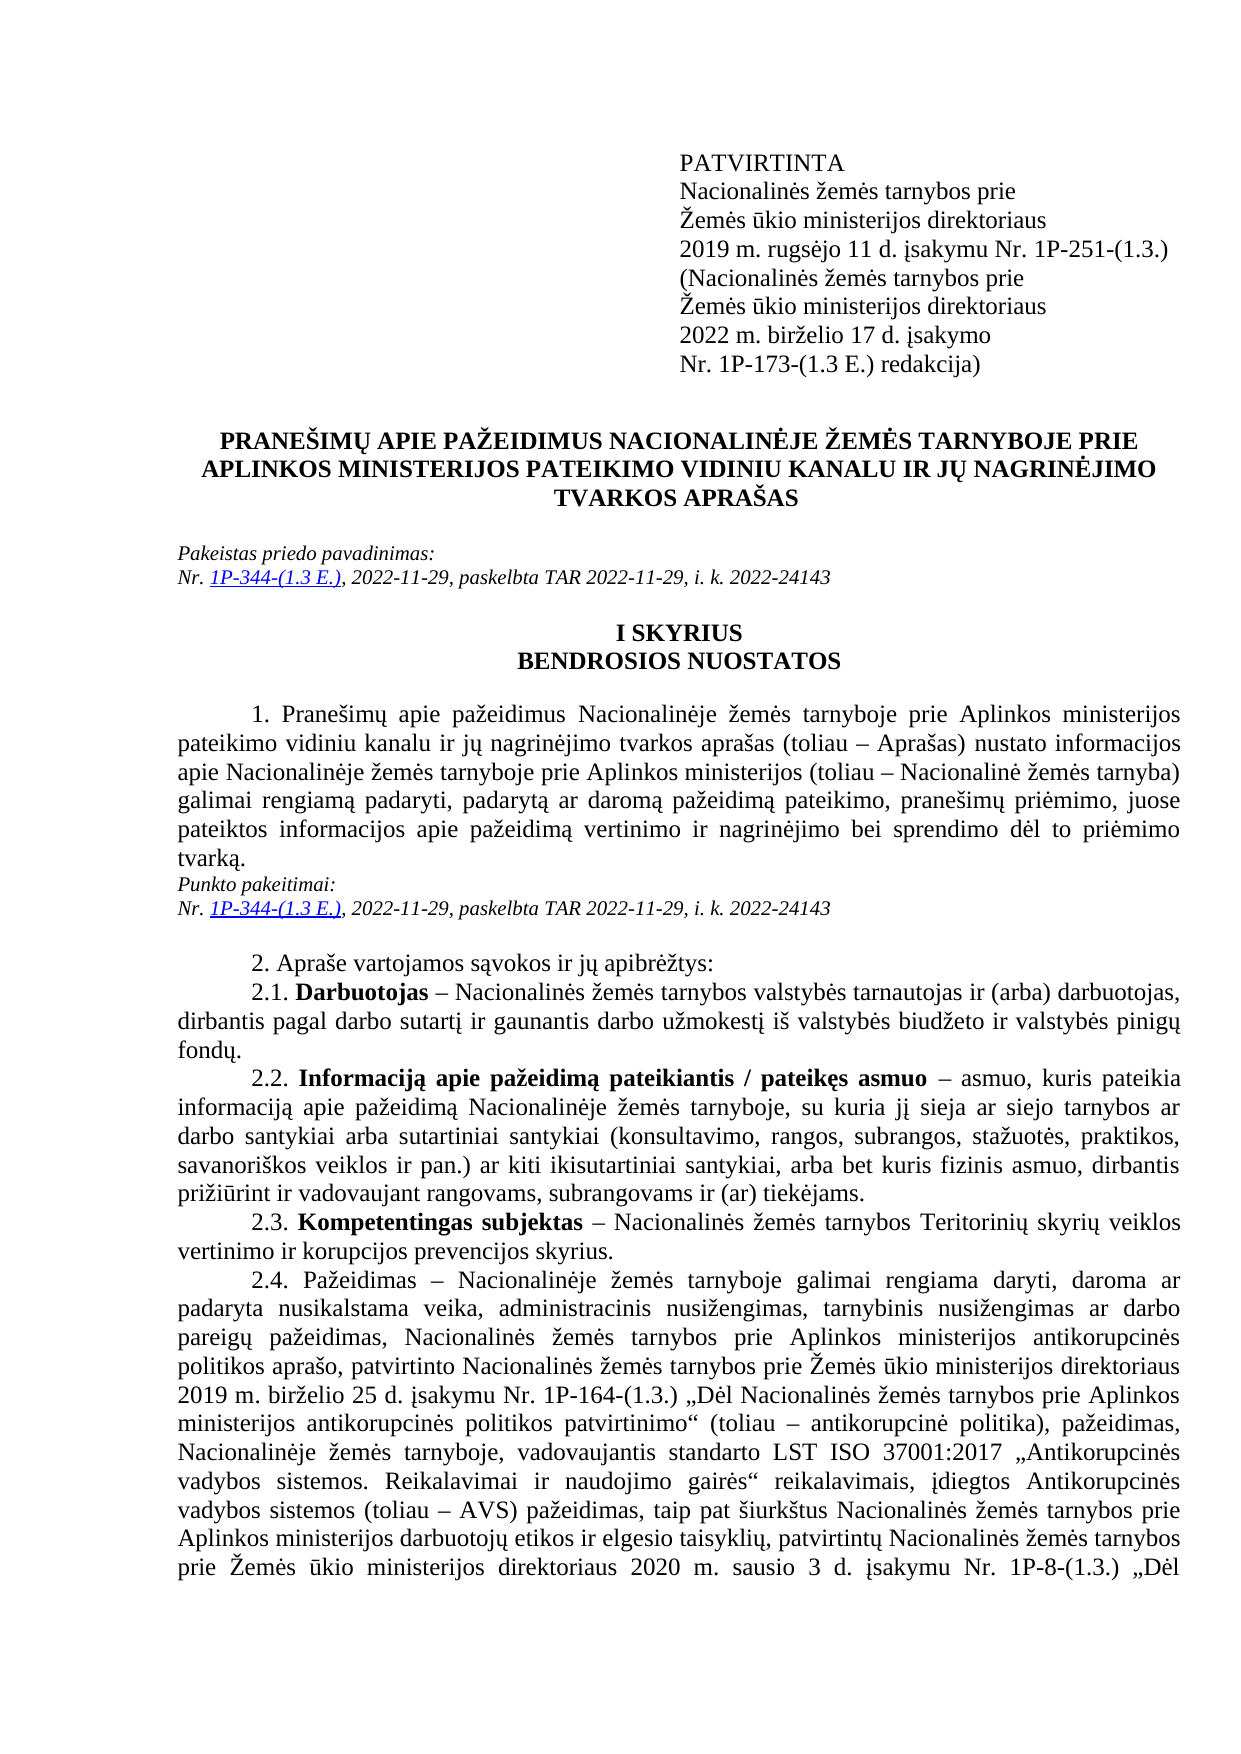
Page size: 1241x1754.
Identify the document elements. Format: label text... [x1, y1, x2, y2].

text Nr. 1P-344-(1.3 E.), 2022-11-29, paskelbta TAR 2022-11-29, i. k. 2022-24143 [177, 565, 1181, 589]
text 2.3. Kompetentingas subjektas – Nacionalinės žemės tarnybos Teritorinių skyrių veiklos vertinimo ir korupcijos prevencijos skyrius. [177, 1207, 1181, 1265]
text 2.4. Pažeidimas – Nacionalinėje žemės tarnyboje galimai rengiama daryti, daroma ar padaryta nusikalstama veika, administracinis nusižengimas, tarnybinis nusižengimas ar darbo pareigų pažeidimas, Nacionalinės žemės tarnybos prie Aplinkos ministerijos antikorupcinės politikos aprašo, patvirtinto Nacionalinės žemės tarnybos prie Žemės ūkio ministerijos direktoriaus 2019 m. birželio 25 d. įsakymu Nr. 1P-164-(1.3.) „Dėl Nacionalinės žemės tarnybos prie Aplinkos ministerijos antikorupcinės politikos patvirtinimo“ (toliau – antikorupcinė politika), pažeidimas, Nacionalinėje žemės tarnyboje, vadovaujantis standarto LST ISO 37001:2017 „Antikorupcinės vadybos sistemos. Reikalavimai ir naudojimo gairės“ reikalavimais, įdiegtos Antikorupcinės vadybos sistemos (toliau – AVS) pažeidimas, taip pat šiurkštus Nacionalinės žemės tarnybos prie Aplinkos ministerijos darbuotojų etikos ir elgesio taisyklių, patvirtintų Nacionalinės žemės tarnybos prie Žemės ūkio ministerijos direktoriaus 2020 m. sausio 3 d. įsakymu Nr. 1P-8-(1.3.) „Dėl [177, 1265, 1181, 1581]
text PATVIRTINTA [679, 148, 1181, 176]
text Žemės ūkio ministerijos direktoriaus [679, 291, 1181, 320]
text 2019 m. rugsėjo 11 d. įsakymu Nr. 1P-251-(1.3.) [679, 234, 1181, 263]
text Punkto pakeitimai: [177, 872, 1181, 896]
text BENDROSIOS NUOSTATOS [177, 646, 1181, 675]
text Žemės ūkio ministerijos direktoriaus [679, 205, 1181, 234]
text 2.2. Informaciją apie pažeidimą pateikiantis / pateikęs asmuo – asmuo, kuris pateikia informaciją apie pažeidimą Nacionalinėje žemės tarnyboje, su kuria jį sieja ar siejo tarnybos ar darbo santykiai arba sutartiniai santykiai (konsultavimo, rangos, subrangos, stažuotės, praktikos, savanoriškos veiklos ir pan.) ar kiti ikisutartiniai santykiai, arba bet kuris fizinis asmuo, dirbantis prižiūrint ir vadovaujant rangovams, subrangovams ir (ar) tiekėjams. [177, 1063, 1181, 1207]
text 2. Apraše vartojamos sąvokos ir jų apibrėžtys: [177, 948, 1181, 977]
text (Nacionalinės žemės tarnybos prie [679, 263, 1181, 291]
text Nacionalinės žemės tarnybos prie [679, 176, 1181, 205]
text 2.1. Darbuotojas – Nacionalinės žemės tarnybos valstybės tarnautojas ir (arba) darbuotojas, dirbantis pagal darbo sutartį ir gaunantis darbo užmokestį iš valstybės biudžeto ir valstybės pinigų fondų. [177, 977, 1181, 1063]
text Nr. 1P-173-(1.3 E.) redakcija) [679, 349, 1181, 378]
text Pakeistas priedo pavadinimas: [177, 541, 1181, 565]
text 2022 m. birželio 17 d. įsakymo [679, 320, 1181, 349]
text Nr. 1P-344-(1.3 E.), 2022-11-29, paskelbta TAR 2022-11-29, i. k. 2022-24143 [177, 896, 1181, 920]
text 1. Pranešimų apie pažeidimus Nacionalinėje žemės tarnyboje prie Aplinkos ministerijos pateikimo vidiniu kanalu ir jų nagrinėjimo tvarkos aprašas (toliau – Aprašas) nustato informacijos apie Nacionalinėje žemės tarnyboje prie Aplinkos ministerijos (toliau – Nacionalinė žemės tarnyba) galimai rengiamą padaryti, padarytą ar daromą pažeidimą pateikimo, pranešimų priėmimo, juose pateiktos informacijos apie pažeidimą vertinimo ir nagrinėjimo bei sprendimo dėl to priėmimo tvarką. [177, 699, 1181, 872]
text I SKYRIUS [177, 618, 1181, 646]
text PRANEŠIMŲ APIE PAŽEIDIMUS NACIONALINĖJE ŽEMĖS TARNYBOJE PRIE APLINKOS MINISTERIJOS PATEIKIMO VIDINIU KANALU IR JŲ NAGRINĖJIMO TVARKOS APRAŠAS [177, 426, 1181, 512]
